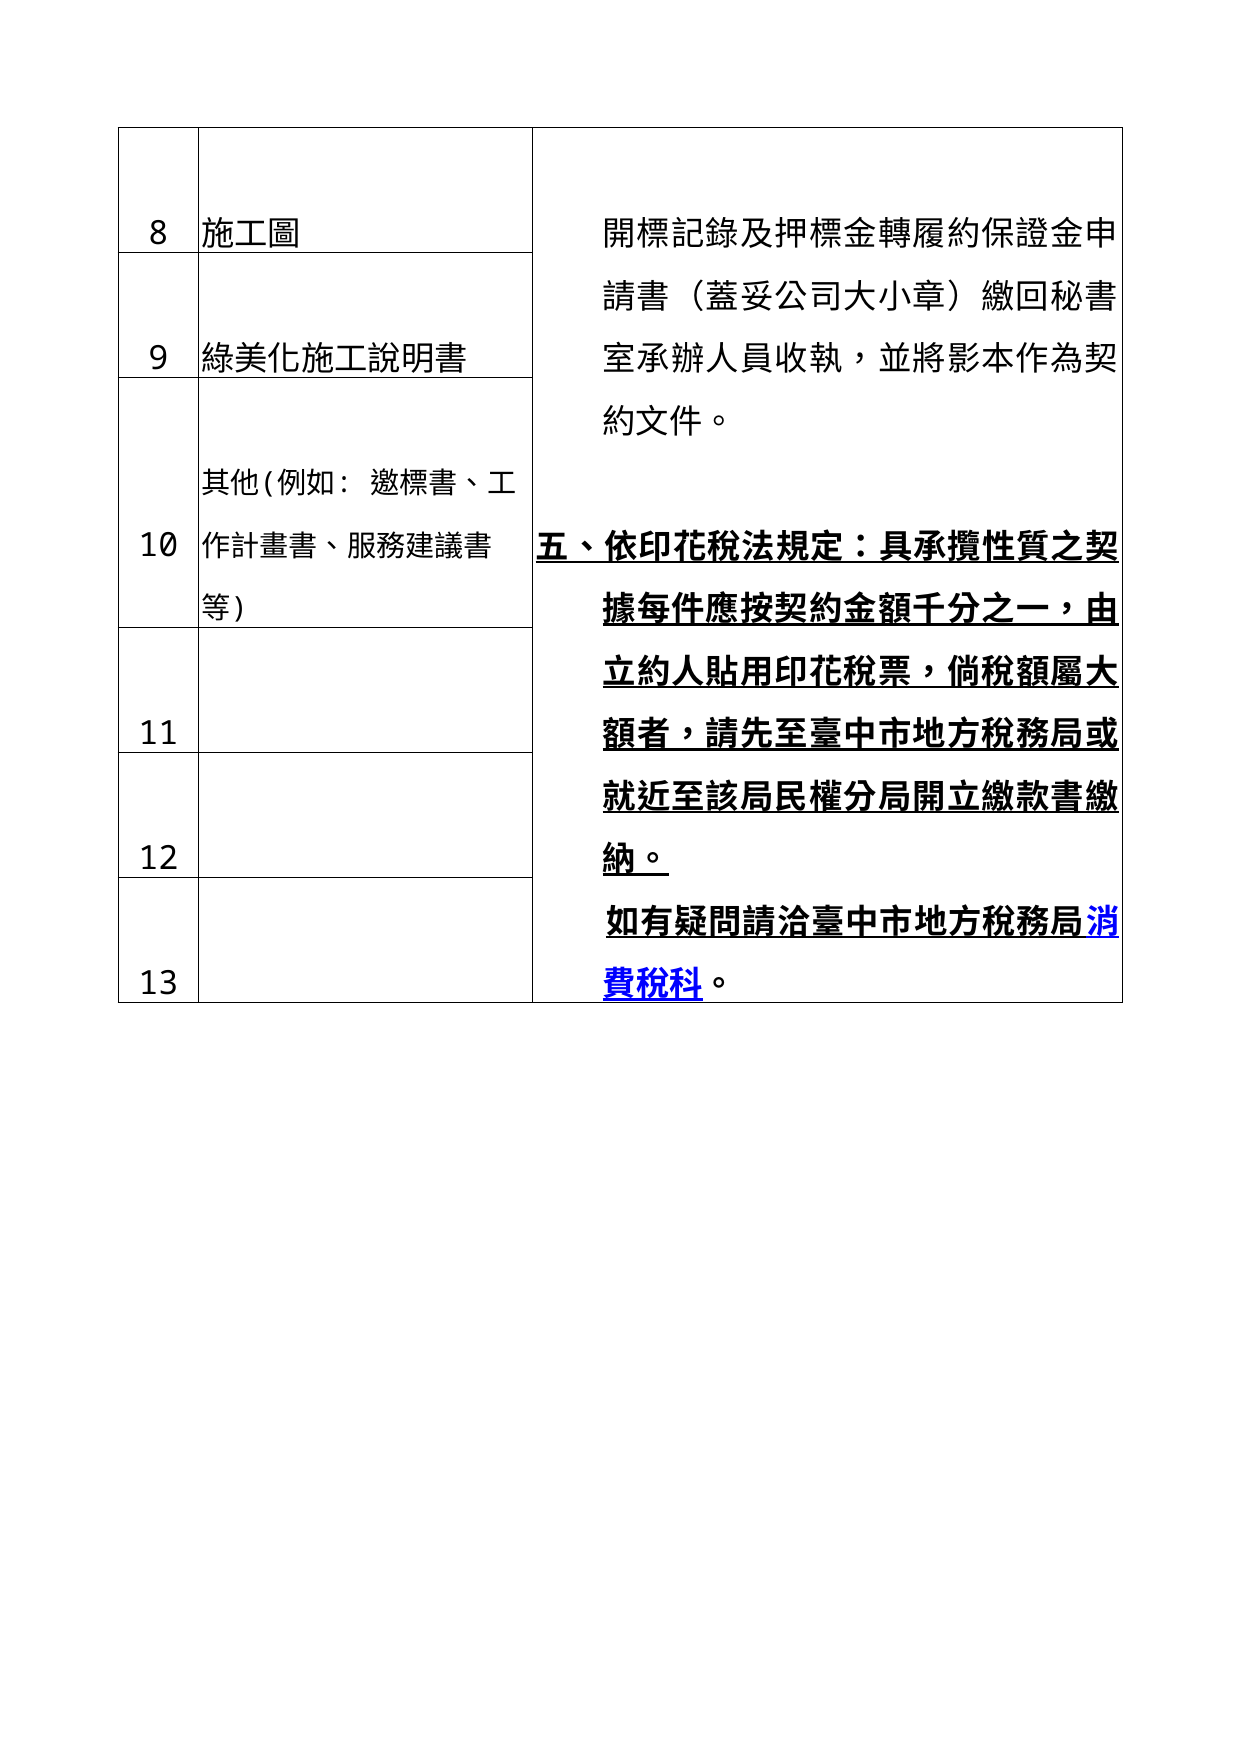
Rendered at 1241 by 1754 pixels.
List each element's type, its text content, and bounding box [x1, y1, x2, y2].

table_cell 8 [119, 128, 198, 252]
table_cell 綠美化施工說明書 [199, 253, 532, 377]
table_cell 11 [119, 628, 198, 752]
table_cell 10 [119, 378, 198, 627]
table_cell 9 [119, 253, 198, 377]
table_cell 開標記錄及押標金轉履約保證金申請書（蓋妥公司大小章）繳回秘書室承辦人員收執，並將影本作為契約文件。 五、依印花稅法規定：具承攬性質之契據每件應按契約金額千分之一，由立約人貼用印花稅票，倘稅額屬大額者，請先至臺中市地方稅務局或就近至該局民權分局開立繳款書繳納。 如有疑問請洽臺中市地方稅務局消費稅科。 [533, 128, 1122, 1002]
table_cell [199, 753, 532, 877]
table_cell 13 [119, 878, 198, 1002]
table_cell 施工圖 [199, 128, 532, 252]
table_cell 12 [119, 753, 198, 877]
table_cell [199, 628, 532, 752]
table_cell 其他(例如: 邀標書、工作計畫書、服務建議書等) [199, 378, 532, 627]
table_cell [199, 878, 532, 1002]
